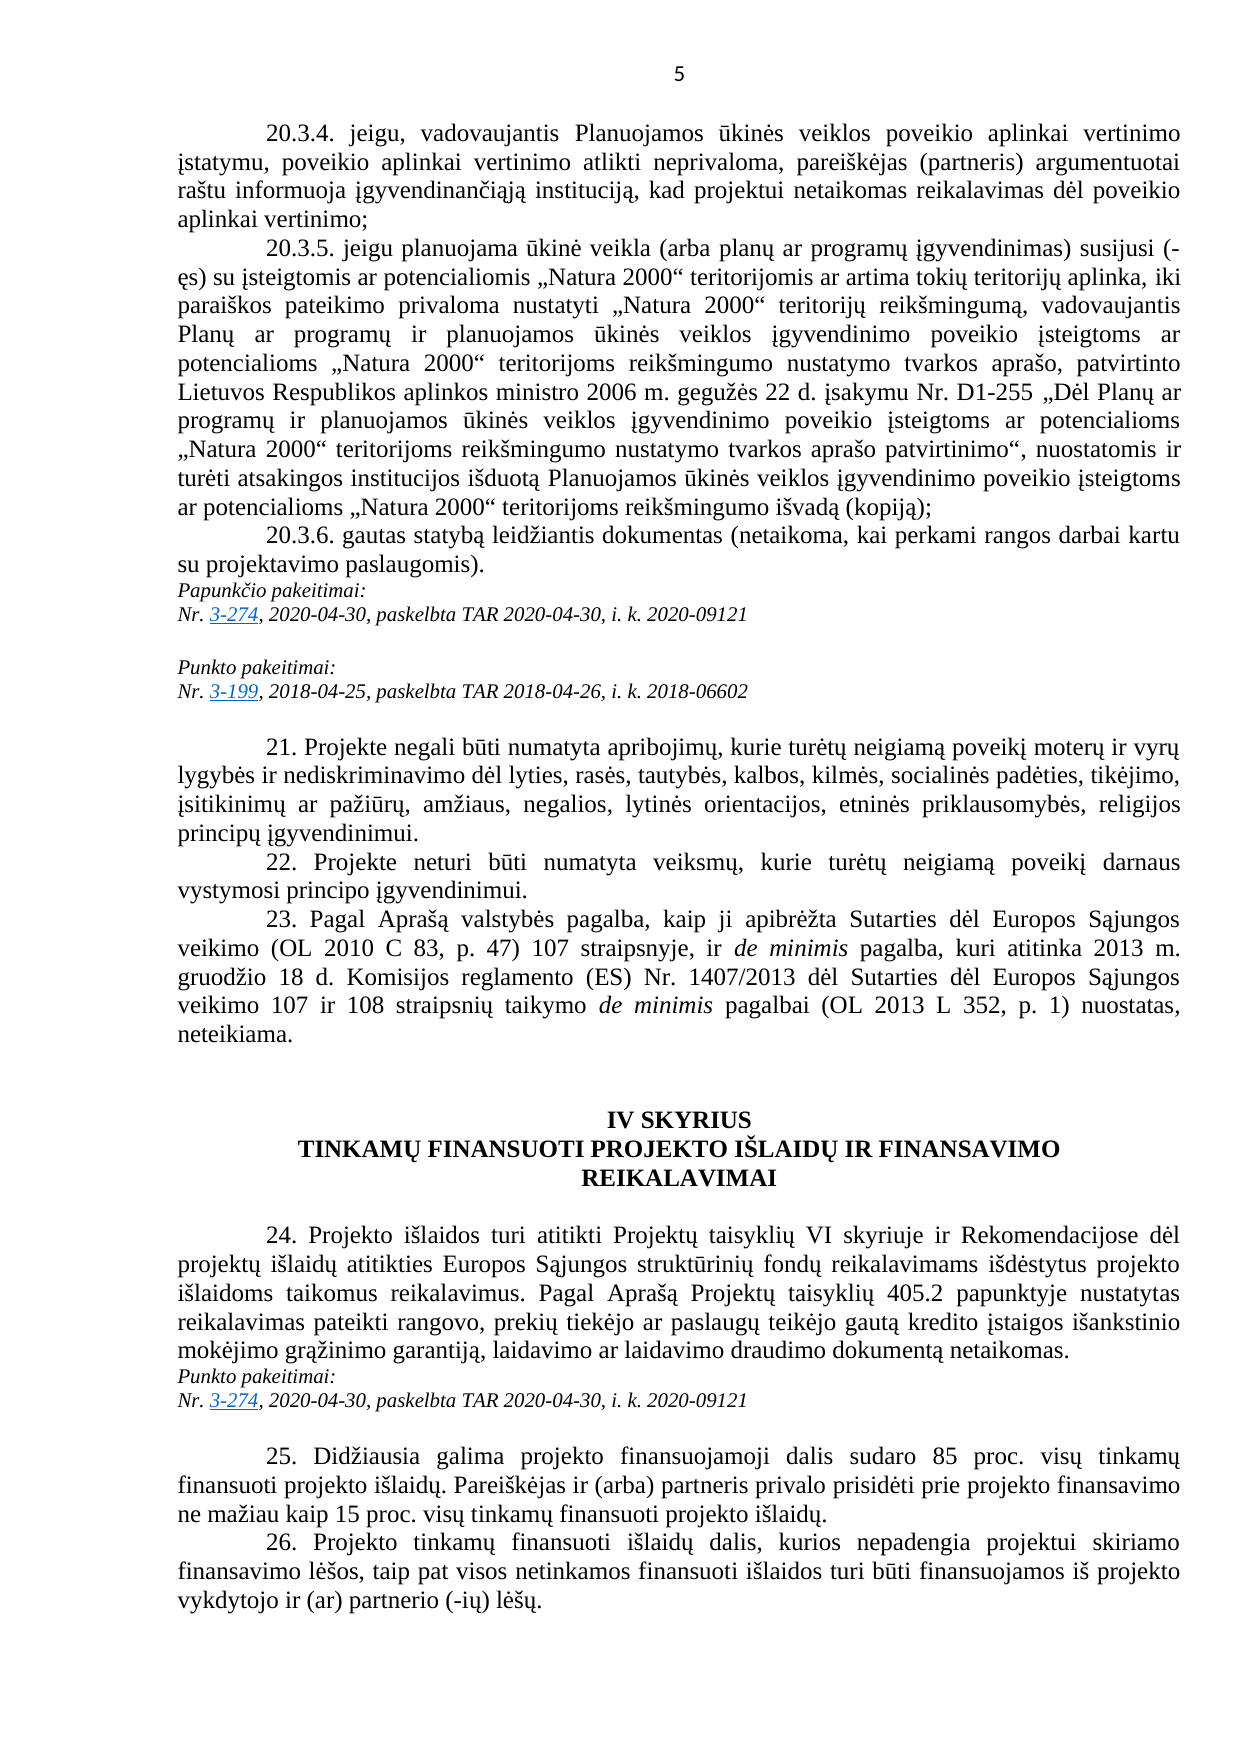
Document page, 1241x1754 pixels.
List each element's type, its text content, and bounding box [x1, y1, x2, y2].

text IV SKYRIUS [177, 1106, 1181, 1134]
text TINKAMŲ FINANSUOTI PROJEKTO IŠLAIDŲ IR FINANSAVIMO [177, 1134, 1181, 1163]
text Papunkčio pakeitimai: [177, 578, 1181, 602]
text 20.3.5. jeigu planuojama ūkinė veikla (arba planų ar programų įgyvendinimas) susijusi (-ęs) su įsteigtomis ar potencialiomis „Natura 2000“ teritorijomis ar artima tokių teritorijų aplinka, iki paraiškos pateikimo privaloma nustatyti „Natura 2000“ teritorijų reikšmingumą, vadovaujantis Planų ar programų ir planuojamos ūkinės veiklos įgyvendinimo poveikio įsteigtoms ar potencialioms „Natura 2000“ teritorijoms reikšmingumo nustatymo tvarkos aprašo, patvirtinto Lietuvos Respublikos aplinkos ministro 2006 m. gegužės 22 d. įsakymu Nr. D1-255 „Dėl Planų ar programų ir planuojamos ūkinės veiklos įgyvendinimo poveikio įsteigtoms ar potencialioms „Natura 2000“ teritorijoms reikšmingumo nustatymo tvarkos aprašo patvirtinimo“, nuostatomis ir turėti atsakingos institucijos išduotą Planuojamos ūkinės veiklos įgyvendinimo poveikio įsteigtoms ar potencialioms „Natura 2000“ teritorijoms reikšmingumo išvadą (kopiją); [177, 233, 1181, 521]
text Nr. 3-274, 2020-04-30, paskelbta TAR 2020-04-30, i. k. 2020-09121 [177, 602, 1181, 626]
text 20.3.4. jeigu, vadovaujantis Planuojamos ūkinės veiklos poveikio aplinkai vertinimo įstatymu, poveikio aplinkai vertinimo atlikti neprivaloma, pareiškėjas (partneris) argumentuotai raštu informuoja įgyvendinančiąją instituciją, kad projektui netaikomas reikalavimas dėl poveikio aplinkai vertinimo; [177, 118, 1181, 233]
text 23. Pagal Aprašą valstybės pagalba, kaip ji apibrėžta Sutarties dėl Europos Sąjungos veikimo (OL 2010 C 83, p. 47) 107 straipsnyje, ir de minimis pagalba, kuri atitinka 2013 m. gruodžio 18 d. Komisijos reglamento (ES) Nr. 1407/2013 dėl Sutarties dėl Europos Sąjungos veikimo 107 ir 108 straipsnių taikymo de minimis pagalbai (OL 2013 L 352, p. 1) nuostatas, neteikiama. [177, 904, 1181, 1048]
text 26. Projekto tinkamų finansuoti išlaidų dalis, kurios nepadengia projektui skiriamo finansavimo lėšos, taip pat visos netinkamos finansuoti išlaidos turi būti finansuojamos iš projekto vykdytojo ir (ar) partnerio (-ių) lėšų. [177, 1527, 1181, 1614]
text 24. Projekto išlaidos turi atitikti Projektų taisyklių VI skyriuje ir Rekomendacijose dėl projektų išlaidų atitikties Europos Sąjungos struktūrinių fondų reikalavimams išdėstytus projekto išlaidoms taikomus reikalavimus. Pagal Aprašą Projektų taisyklių 405.2 papunktyje nustatytas reikalavimas pateikti rangovo, prekių tiekėjo ar paslaugų teikėjo gautą kredito įstaigos išankstinio mokėjimo grąžinimo garantiją, laidavimo ar laidavimo draudimo dokumentą netaikomas. [177, 1221, 1181, 1364]
text 20.3.6. gautas statybą leidžiantis dokumentas (netaikoma, kai perkami rangos darbai kartu su projektavimo paslaugomis). [177, 521, 1181, 578]
text Nr. 3-199, 2018-04-25, paskelbta TAR 2018-04-26, i. k. 2018-06602 [177, 679, 1181, 703]
text REIKALAVIMAI [177, 1163, 1181, 1192]
text Punkto pakeitimai: [177, 655, 1181, 679]
text Nr. 3-274, 2020-04-30, paskelbta TAR 2020-04-30, i. k. 2020-09121 [177, 1388, 1181, 1412]
text Punkto pakeitimai: [177, 1364, 1181, 1388]
text 25. Didžiausia galima projekto finansuojamoji dalis sudaro 85 proc. visų tinkamų finansuoti projekto išlaidų. Pareiškėjas ir (arba) partneris privalo prisidėti prie projekto finansavimo ne mažiau kaip 15 proc. visų tinkamų finansuoti projekto išlaidų. [177, 1441, 1181, 1527]
text 21. Projekte negali būti numatyta apribojimų, kurie turėtų neigiamą poveikį moterų ir vyrų lygybės ir nediskriminavimo dėl lyties, rasės, tautybės, kalbos, kilmės, socialinės padėties, tikėjimo, įsitikinimų ar pažiūrų, amžiaus, negalios, lytinės orientacijos, etninės priklausomybės, religijos principų įgyvendinimui. [177, 732, 1181, 847]
text 22. Projekte neturi būti numatyta veiksmų, kurie turėtų neigiamą poveikį darnaus vystymosi principo įgyvendinimui. [177, 847, 1181, 904]
